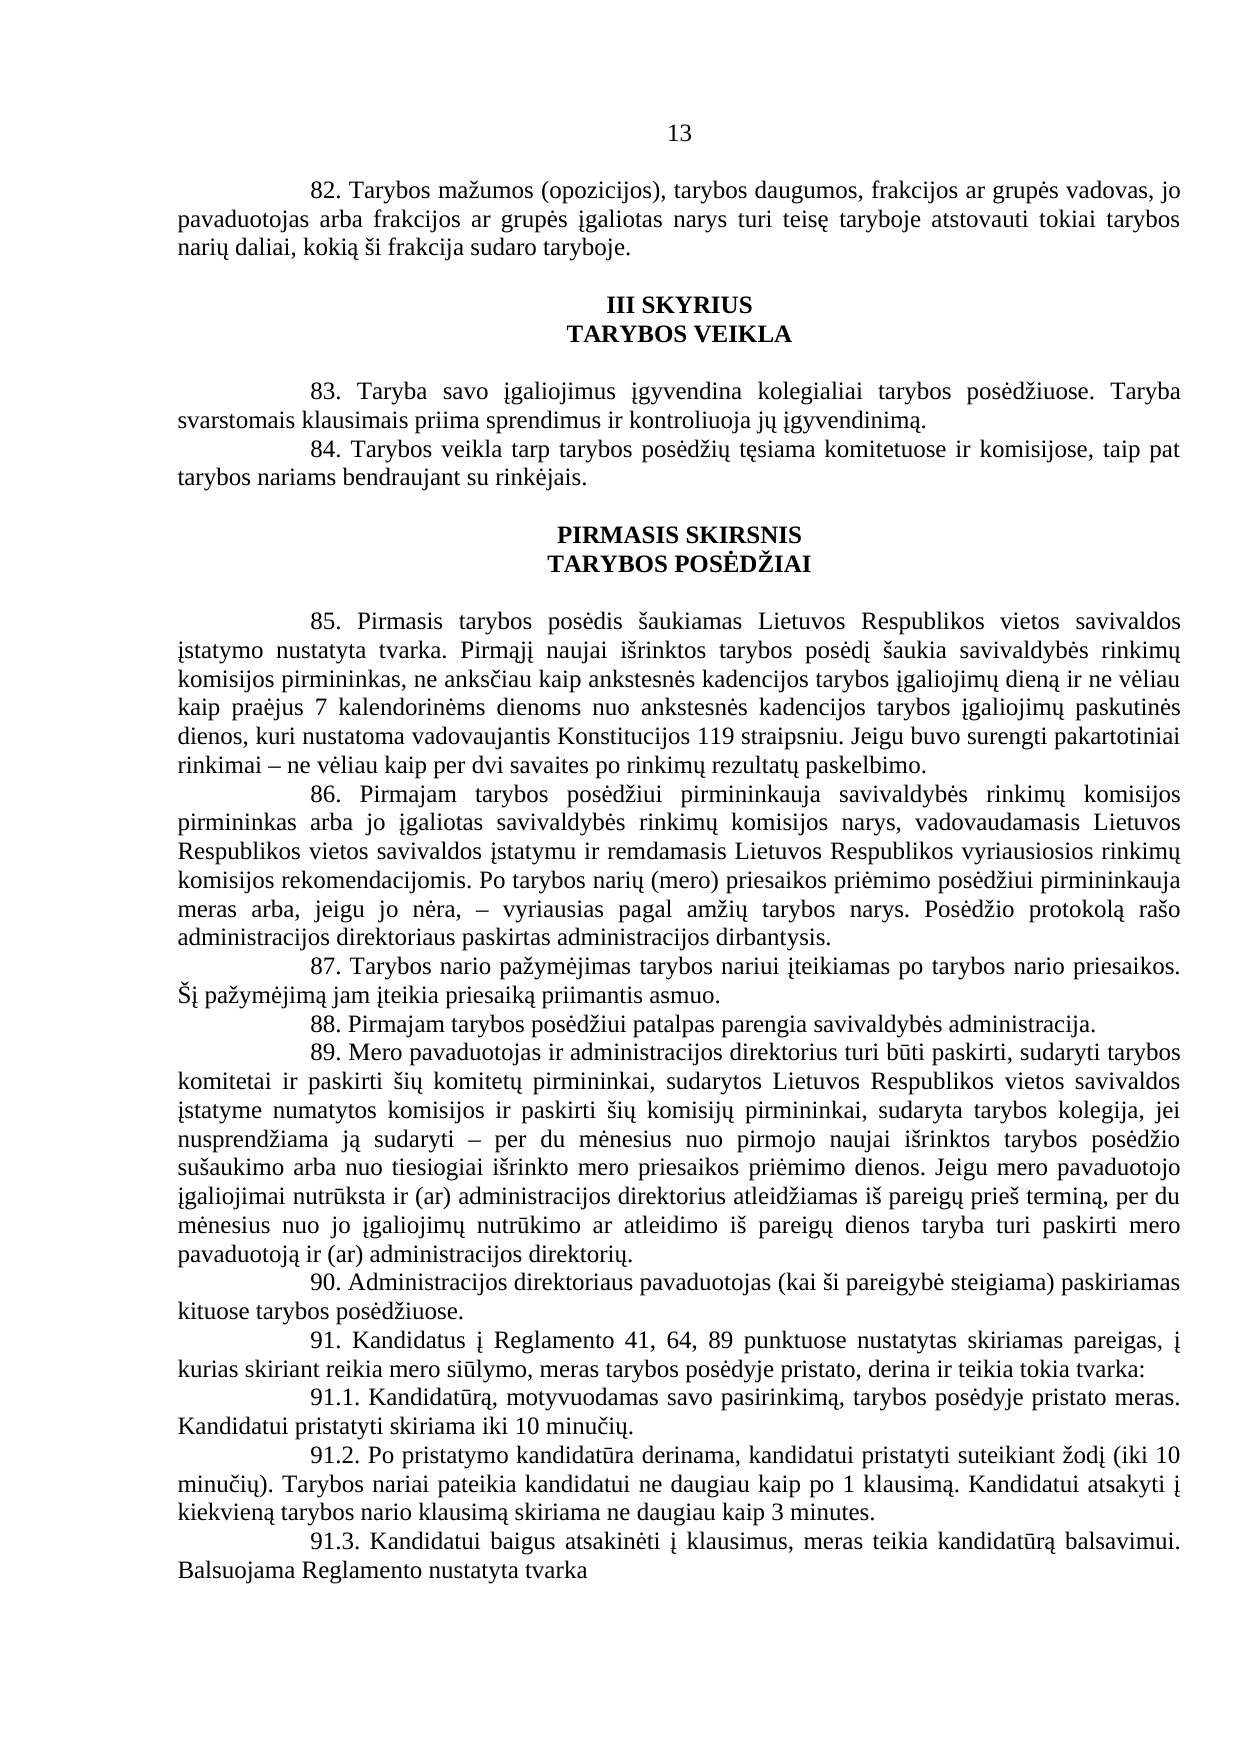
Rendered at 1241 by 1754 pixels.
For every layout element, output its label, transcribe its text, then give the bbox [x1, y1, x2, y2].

text 82. Tarybos mažumos (opozicijos), tarybos daugumos, frakcijos ar grupės vadovas, jo pavaduotojas arba frakcijos ar grupės įgaliotas narys turi teisę taryboje atstovauti tokiai tarybos narių daliai, kokią ši frakcija sudaro taryboje. [177, 175, 1181, 261]
text TARYBOS VEIKLA [177, 319, 1181, 347]
text 91.3. Kandidatui baigus atsakinėti į klausimus, meras teikia kandidatūrą balsavimui. Balsuojama Reglamento nustatyta tvarka [177, 1526, 1181, 1584]
text 87. Tarybos nario pažymėjimas tarybos nariui įteikiamas po tarybos nario priesaikos. Šį pažymėjimą jam įteikia priesaiką priimantis asmuo. [177, 951, 1181, 1009]
text 91.1. Kandidatūrą, motyvuodamas savo pasirinkimą, tarybos posėdyje pristato meras. Kandidatui pristatyti skiriama iki 10 minučių. [177, 1382, 1181, 1440]
text III SKYRIUS [177, 290, 1181, 319]
text 86. Pirmajam tarybos posėdžiui pirmininkauja savivaldybės rinkimų komisijos pirmininkas arba jo įgaliotas savivaldybės rinkimų komisijos narys, vadovaudamasis Lietuvos Respublikos vietos savivaldos įstatymu ir remdamasis Lietuvos Respublikos vyriausiosios rinkimų komisijos rekomendacijomis. Po tarybos narių (mero) priesaikos priėmimo posėdžiui pirmininkauja meras arba, jeigu jo nėra, – vyriausias pagal amžių tarybos narys. Posėdžio protokolą rašo administracijos direktoriaus paskirtas administracijos dirbantysis. [177, 779, 1181, 951]
text 83. Taryba savo įgaliojimus įgyvendina kolegialiai tarybos posėdžiuose. Taryba svarstomais klausimais priima sprendimus ir kontroliuoja jų įgyvendinimą. [177, 376, 1181, 434]
text 84. Tarybos veikla tarp tarybos posėdžių tęsiama komitetuose ir komisijose, taip pat tarybos nariams bendraujant su rinkėjais. [177, 434, 1181, 491]
text 89. Mero pavaduotojas ir administracijos direktorius turi būti paskirti, sudaryti tarybos komitetai ir paskirti šių komitetų pirmininkai, sudarytos Lietuvos Respublikos vietos savivaldos įstatyme numatytos komisijos ir paskirti šių komisijų pirmininkai, sudaryta tarybos kolegija, jei nusprendžiama ją sudaryti – per du mėnesius nuo pirmojo naujai išrinktos tarybos posėdžio sušaukimo arba nuo tiesiogiai išrinkto mero priesaikos priėmimo dienos. Jeigu mero pavaduotojo įgaliojimai nutrūksta ir (ar) administracijos direktorius atleidžiamas iš pareigų prieš terminą, per du mėnesius nuo jo įgaliojimų nutrūkimo ar atleidimo iš pareigų dienos taryba turi paskirti mero pavaduotoją ir (ar) administracijos direktorių. [177, 1037, 1181, 1267]
text 88. Pirmajam tarybos posėdžiui patalpas parengia savivaldybės administracija. [177, 1009, 1181, 1037]
text 91.2. Po pristatymo kandidatūra derinama, kandidatui pristatyti suteikiant žodį (iki 10 minučių). Tarybos nariai pateikia kandidatui ne daugiau kaip po 1 klausimą. Kandidatui atsakyti į kiekvieną tarybos nario klausimą skiriama ne daugiau kaip 3 minutes. [177, 1440, 1181, 1526]
text TARYBOS POSĖDŽIAI [177, 549, 1181, 577]
text 90. Administracijos direktoriaus pavaduotojas (kai ši pareigybė steigiama) paskiriamas kituose tarybos posėdžiuose. [177, 1267, 1181, 1325]
text 85. Pirmasis tarybos posėdis šaukiamas Lietuvos Respublikos vietos savivaldos įstatymo nustatyta tvarka. Pirmąjį naujai išrinktos tarybos posėdį šaukia savivaldybės rinkimų komisijos pirmininkas, ne anksčiau kaip ankstesnės kadencijos tarybos įgaliojimų dieną ir ne vėliau kaip praėjus 7 kalendorinėms dienoms nuo ankstesnės kadencijos tarybos įgaliojimų paskutinės dienos, kuri nustatoma vadovaujantis Konstitucijos 119 straipsniu. Jeigu buvo surengti pakartotiniai rinkimai – ne vėliau kaip per dvi savaites po rinkimų rezultatų paskelbimo. [177, 606, 1181, 779]
text 91. Kandidatus į Reglamento 41, 64, 89 punktuose nustatytas skiriamas pareigas, į kurias skiriant reikia mero siūlymo, meras tarybos posėdyje pristato, derina ir teikia tokia tvarka: [177, 1325, 1181, 1382]
text PIRMASIS SKIRSNIS [177, 520, 1181, 549]
